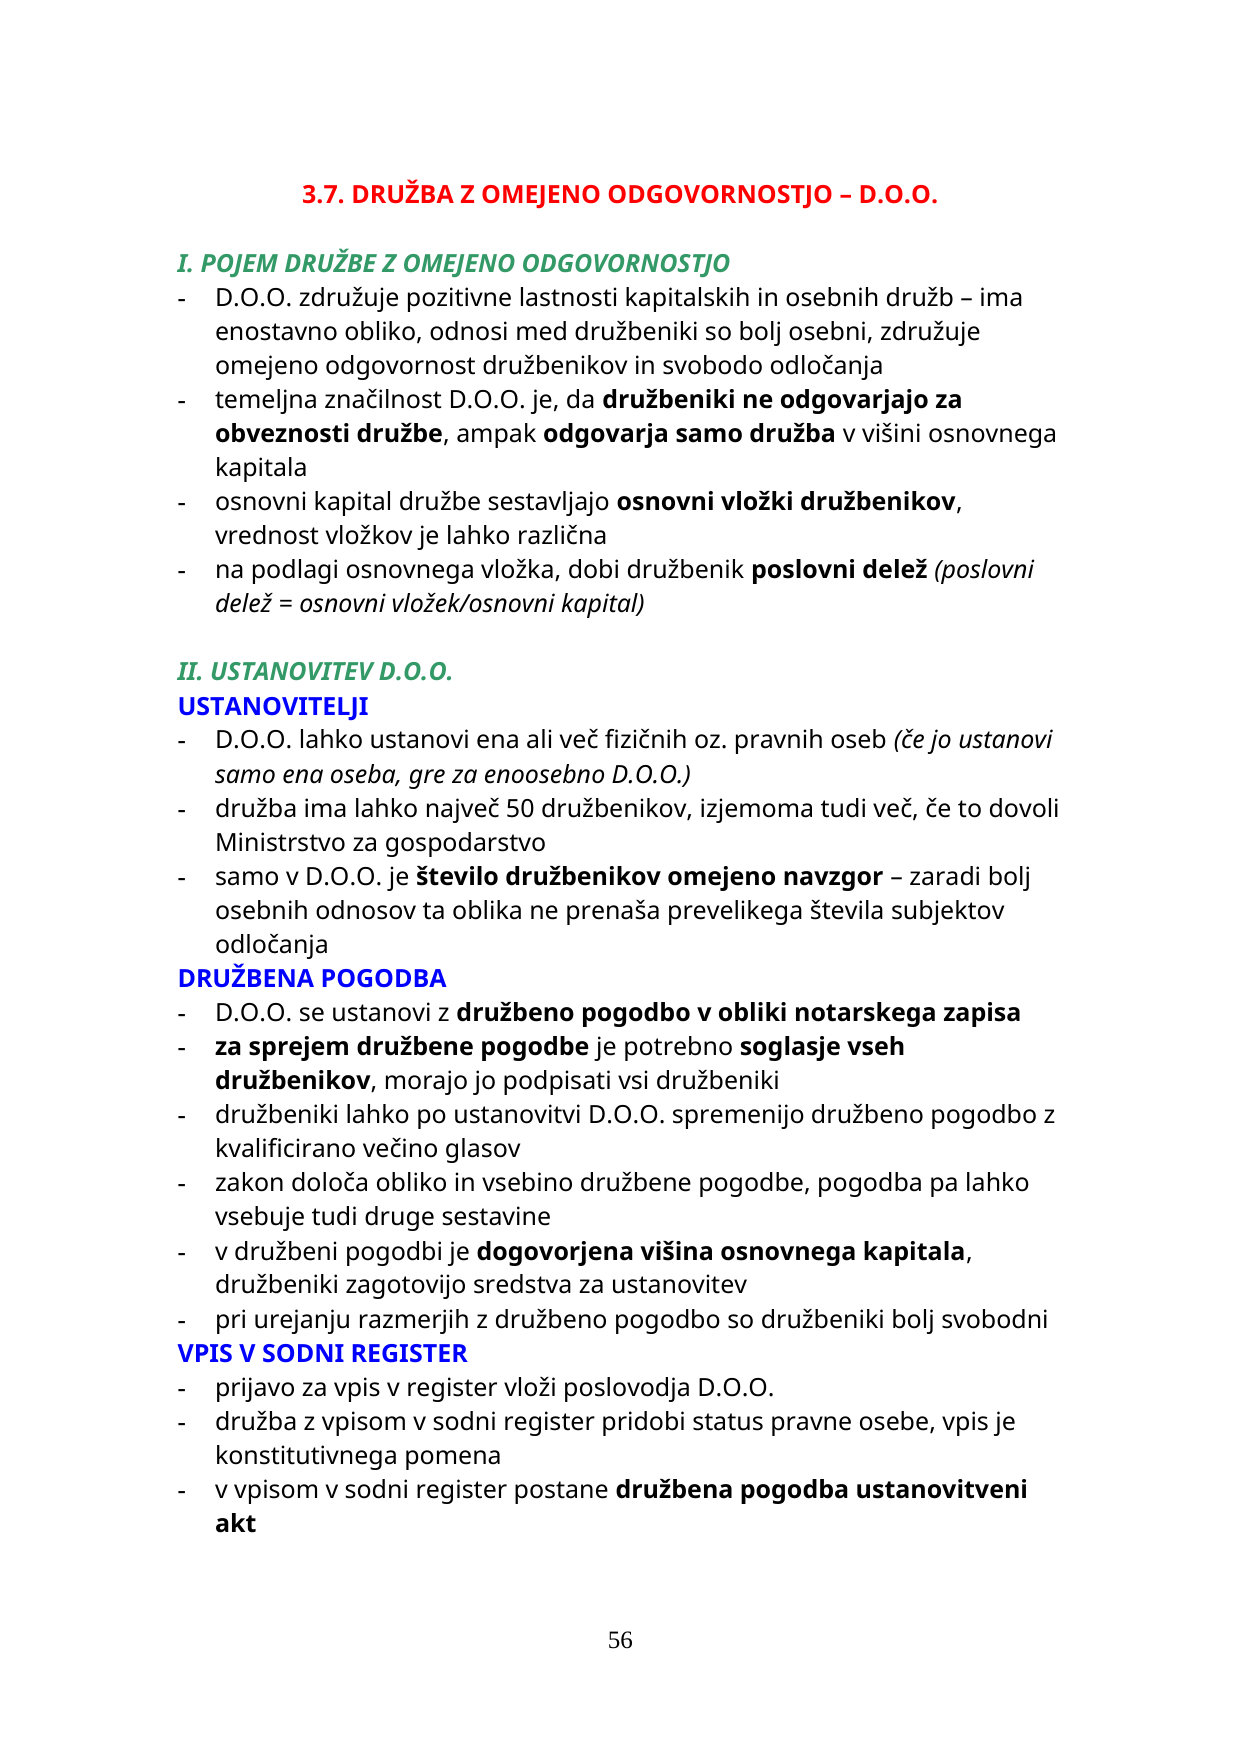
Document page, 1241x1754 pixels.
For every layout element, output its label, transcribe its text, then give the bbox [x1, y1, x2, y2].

list D.O.O. se ustanovi z družbeno pogodbo v obliki notarskega zapisa [177, 995, 1063, 1029]
list v družbeni pogodbi je dogovorjena višina osnovnega kapitala, družbeniki zagotovijo sredstva za ustanovitev [177, 1233, 1063, 1301]
list D.O.O. združuje pozitivne lastnosti kapitalskih in osebnih družb – ima enostavno obliko, odnosi med družbeniki so bolj osebni, združuje omejeno odgovornost družbenikov in svobodo odločanja [177, 279, 1063, 382]
list pri urejanju razmerjih z družbeno pogodbo so družbeniki bolj svobodni [177, 1301, 1063, 1335]
list temeljna značilnost D.O.O. je, da družbeniki ne odgovarjajo za obveznosti družbe, ampak odgovarja samo družba v višini osnovnega kapitala [177, 382, 1063, 484]
list zakon določa obliko in vsebino družbene pogodbe, pogodba pa lahko vsebuje tudi druge sestavine [177, 1165, 1063, 1233]
list D.O.O. lahko ustanovi ena ali več fizičnih oz. pravnih oseb (če jo ustanovi samo ena oseba, gre za enoosebno D.O.O.) [177, 722, 1063, 790]
subtitle USTANOVITELJI [177, 688, 1063, 722]
list samo v D.O.O. je število družbenikov omejeno navzgor – zaradi bolj osebnih odnosov ta oblika ne prenaša prevelikega števila subjektov odločanja [177, 858, 1063, 961]
list osnovni kapital družbe sestavljajo osnovni vložki družbenikov, vrednost vložkov je lahko različna [177, 484, 1063, 552]
subtitle II. USTANOVITEV D.O.O. [177, 654, 1063, 688]
list prijavo za vpis v register vloži poslovodja D.O.O. [177, 1369, 1063, 1403]
subtitle I. POJEM DRUŽBE Z OMEJENO ODGOVORNOSTJO [177, 245, 1063, 279]
list za sprejem družbene pogodbe je potrebno soglasje vseh družbenikov, morajo jo podpisati vsi družbeniki [177, 1029, 1063, 1097]
list družba ima lahko največ 50 družbenikov, izjemoma tudi več, če to dovoli Ministrstvo za gospodarstvo [177, 790, 1063, 858]
text 3.7. DRUŽBA Z OMEJENO ODGOVORNOSTJO – D.O.O. [177, 177, 1063, 211]
subtitle DRUŽBENA POGODBA [177, 961, 1063, 995]
list v vpisom v sodni register postane družbena pogodba ustanovitveni akt [177, 1472, 1063, 1540]
list na podlagi osnovnega vložka, dobi družbenik poslovni delež (poslovni delež = osnovni vložek/osnovni kapital) [177, 552, 1063, 620]
list družba z vpisom v sodni register pridobi status pravne osebe, vpis je konstitutivnega pomena [177, 1403, 1063, 1472]
list družbeniki lahko po ustanovitvi D.O.O. spremenijo družbeno pogodbo z kvalificirano večino glasov [177, 1097, 1063, 1165]
subtitle VPIS V SODNI REGISTER [177, 1335, 1063, 1369]
